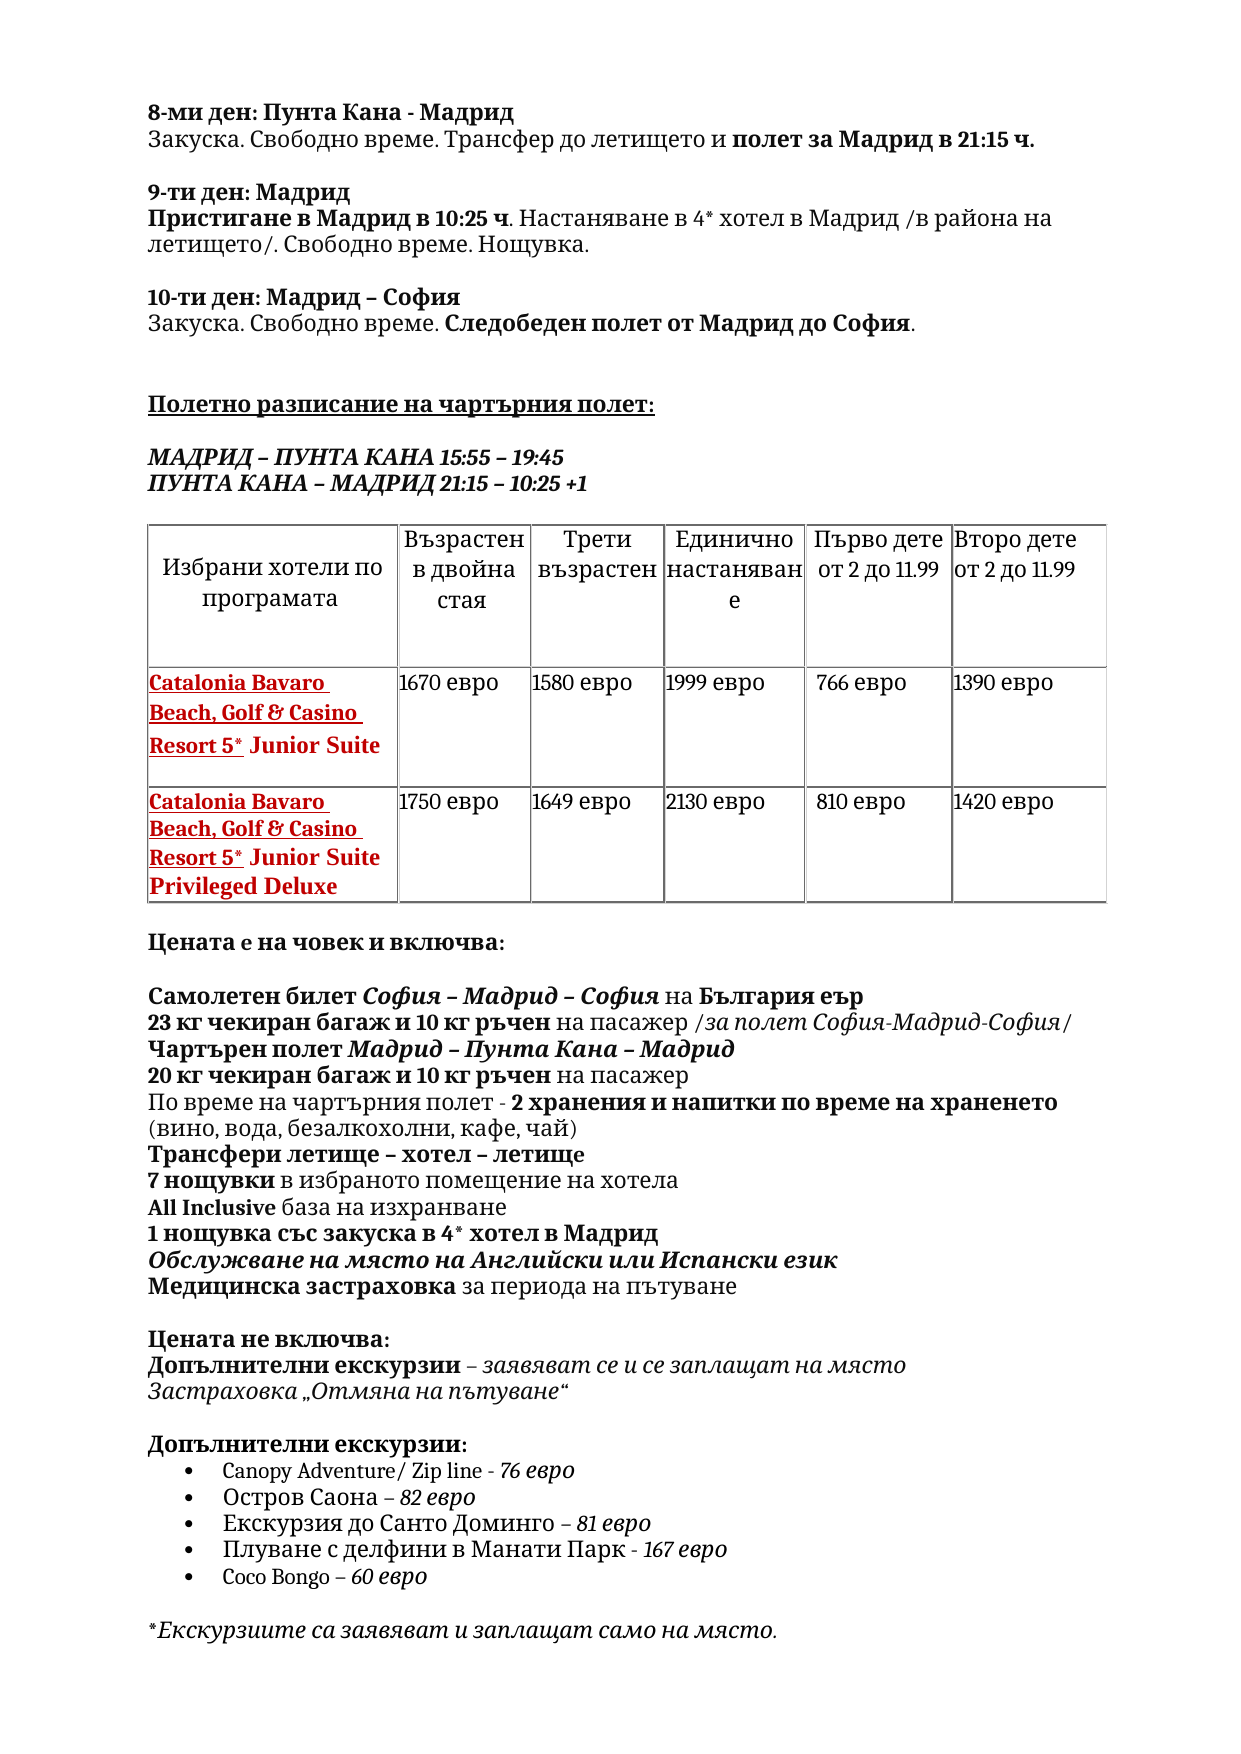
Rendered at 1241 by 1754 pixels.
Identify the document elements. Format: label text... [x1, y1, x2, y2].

table_cell 1999 евро [666, 668, 804, 786]
table_cell 1580 евро [532, 668, 663, 786]
text 23 кг чекиран багаж и 10 кг ръчен на пасажер /за полет София-Мадрид-София/ [148, 1010, 1106, 1037]
text Обслужване на място на Английски или Испански език [148, 1247, 1106, 1274]
text Медицинска застраховка за периода на пътуване [148, 1274, 1106, 1300]
table_cell 766 евро [807, 668, 951, 786]
text Допълнителни екскурзии: [148, 1432, 1106, 1458]
list Остров Саона – 82 евро [185, 1484, 1106, 1511]
table_cell 1420 евро [954, 788, 1106, 901]
list Плуване с делфини в Манати Парк - 167 евро [185, 1537, 1106, 1564]
list Coco Bongo – 60 евро [185, 1564, 1106, 1590]
table_header Избрани хотели по програмата [149, 526, 397, 666]
text *Екскурзиите са заявяват и заплащат само на място. [148, 1618, 1106, 1644]
table_cell Catalonia Bavaro Beach, Golf & Casino Resort 5* Junior Suite Privileged Deluxe [149, 788, 397, 901]
text Полетно разписание на чартърния полет: [148, 392, 1136, 418]
text По време на чартърния полет - 2 хранения и напитки по време на храненето (вино, вода, безалкохолни, кафе, чай) [148, 1089, 1106, 1142]
table_cell 1750 евро [400, 788, 530, 901]
text ПУНТА КАНА – МАДРИД 21:15 – 10:25 +1 [148, 471, 1136, 497]
list Canopy Adventure/ Zip line - 76 евро [185, 1458, 1106, 1484]
text Чартърен полет Мадрид – Пунта Кана – Мадрид [148, 1037, 1106, 1063]
text Трансфери летище – хотел – летищe [148, 1142, 1106, 1168]
text Застраховка „Отмяна на пътуване“ [148, 1379, 1106, 1406]
text Самолетен билет София – Мадрид – София на България еър [148, 984, 1106, 1010]
table_header Единично настаняване [666, 526, 804, 666]
table_cell 810 евро [807, 788, 951, 901]
table_header Първо дете от 2 до 11.99 [807, 526, 951, 666]
list Екскурзия до Санто Доминго – 81 евро [185, 1511, 1106, 1537]
table_cell Catalonia Bavaro Beach, Golf & Casino Resort 5* Junior Suite [149, 668, 397, 786]
text 7 нощувки в избраното помещение на хотела [148, 1168, 1106, 1195]
table_header Второ дете от 2 до 11.99 [954, 526, 1106, 666]
table_cell 1670 евро [400, 668, 530, 786]
table_cell 1390 евро [954, 668, 1106, 786]
text 8-ми ден: Пунта Кана - Мадрид Закуска. Свободно време. Трансфер до летището и полет за Мадрид в 21:15 ч. [148, 100, 1106, 153]
text Закуска. Свободно време. Следобеден полет от Мадрид до София. [148, 311, 1106, 337]
text Цената e на човек и включва: [148, 929, 1106, 956]
text Допълнителни екскурзии – заявяват се и се заплащат на място [148, 1353, 1106, 1379]
text МАДРИД – ПУНТА КАНА 15:55 – 19:45 [148, 444, 1136, 471]
text 20 кг чекиран багаж и 10 кг ръчен на пасажер [148, 1063, 1106, 1089]
text 10-ти ден: Мадрид – София [148, 285, 1106, 311]
text 1 нощувка със закуска в 4* хотел в Мадрид [148, 1221, 1106, 1247]
table_cell 2130 евро [666, 788, 804, 901]
text All Inclusive база на изхранване [148, 1195, 1106, 1221]
table_header Възрастен в двойна стая [400, 526, 530, 666]
table_header Трети възрастен [532, 526, 663, 666]
text 9-ти ден: Мадрид Пристигане в Мадрид в 10:25 ч. Настаняване в 4* хотел в Мадрид /в района на летището/. Свободно време. Нощувка. [148, 179, 1106, 258]
table_cell 1649 евро [532, 788, 663, 901]
text Цената не включва: [148, 1326, 1106, 1353]
